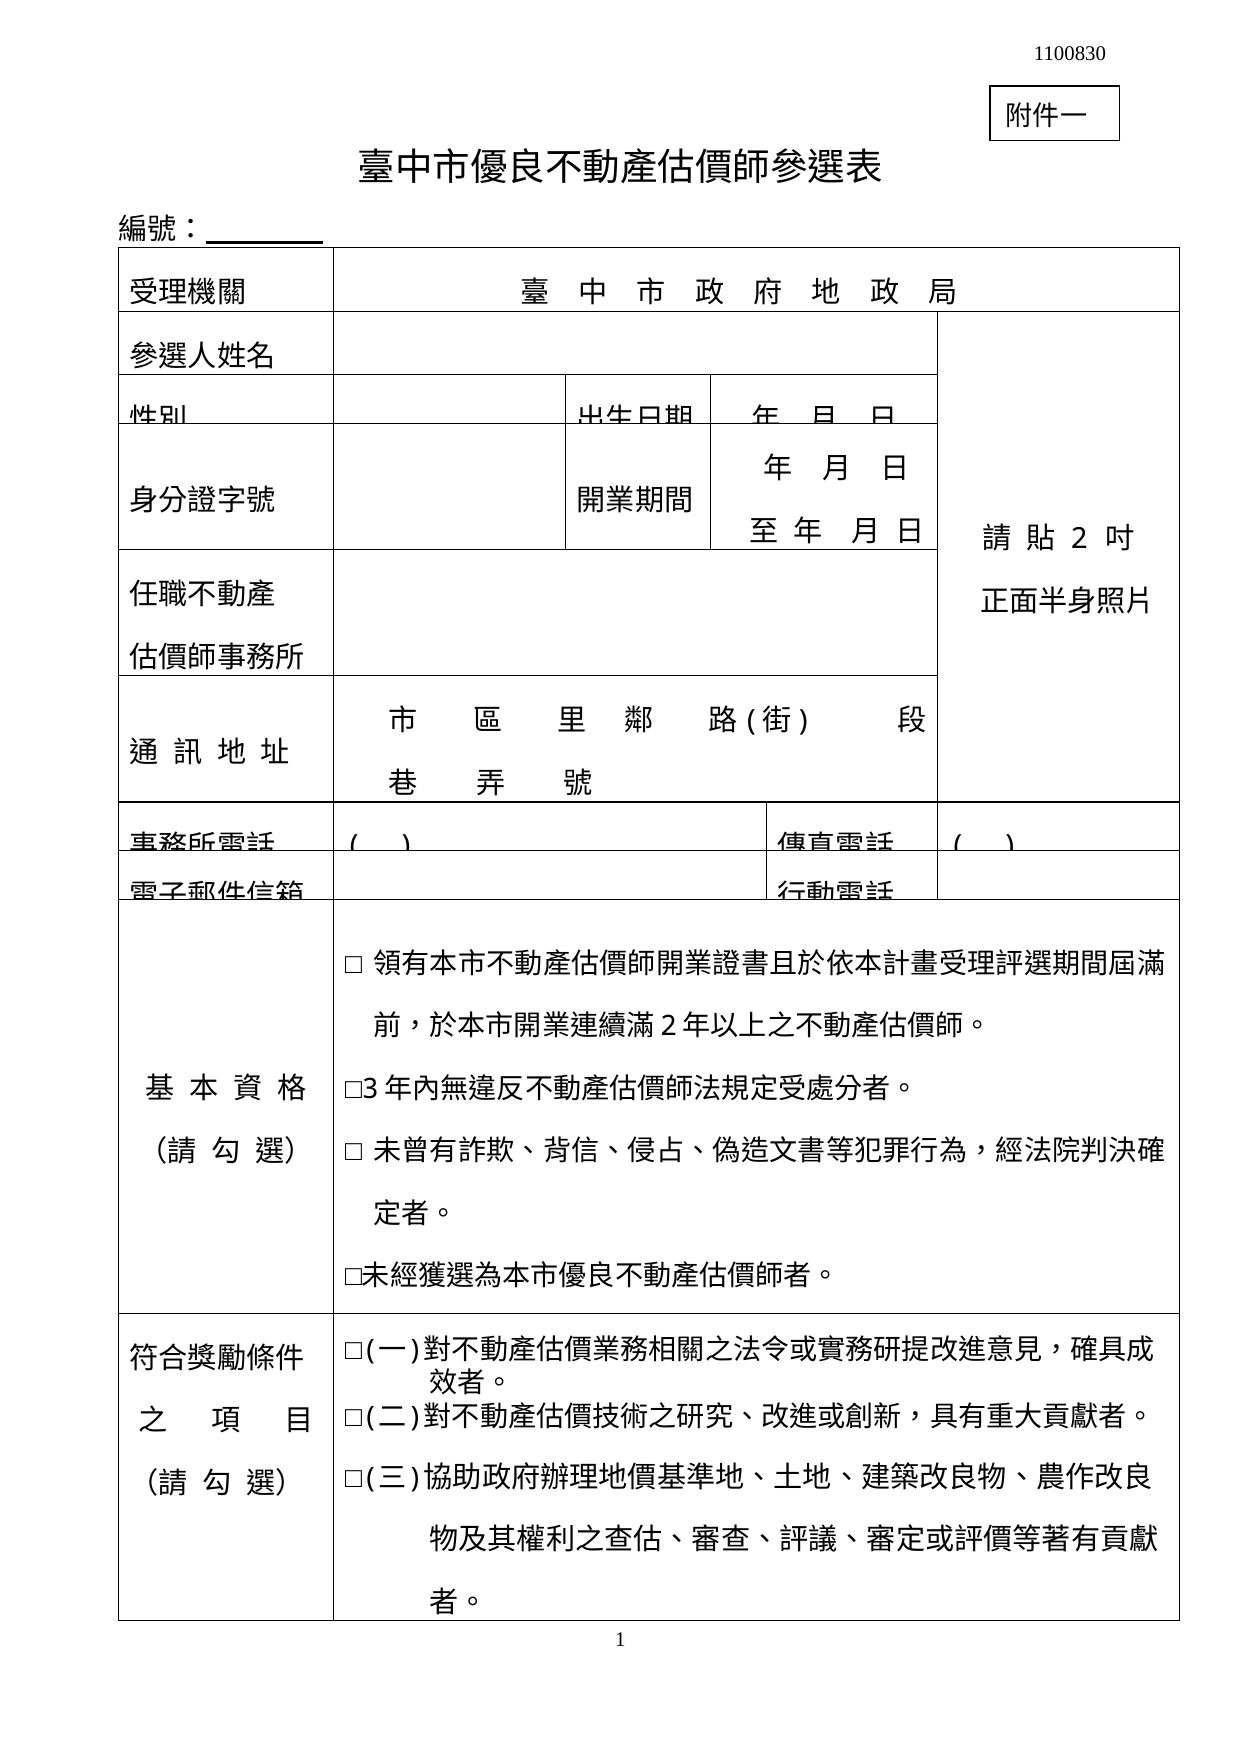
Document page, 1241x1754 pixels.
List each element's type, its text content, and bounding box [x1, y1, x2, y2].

table_cell [334, 375, 565, 423]
text 臺中市優良不動產估價師參選表 [991, 87, 1119, 140]
table_cell 市 區 里 鄰 路(街) 段 巷 弄 號 [334, 676, 937, 801]
table_cell [334, 424, 565, 549]
table_cell □ 領有本市不動產估價師開業證書且於依本計畫受理評選期間屆滿前，於本市開業連續滿2年以上之不動產估價師。 □3年內無違反不動產估價師法規定受處分者。 □ 未曾有詐欺、背信、侵占、偽造文書等犯罪行為，經法院判決確定者。 □未經獲選為本市優良不動產估價師者。 [334, 900, 1179, 1313]
table_cell 開業期間 [566, 424, 710, 549]
table_cell □(一)對不動產估價業務相關之法令或實務研提改進意見，確具成效者。 □(二)對不動產估價技術之研究、改進或創新，具有重大貢獻者。 □(三)協助政府辦理地價基準地、土地、建築改良物、農作改良物及其權利之查估、審查、評議、審定或評價等著有貢獻者。 [334, 1314, 1179, 1620]
table_cell [334, 851, 766, 899]
text 編號： [118, 185, 1122, 247]
table_cell 性別 [119, 375, 333, 423]
table_header 臺 中 市 政 府 地 政 局 [334, 248, 1179, 311]
table_cell 參選人姓名 [119, 312, 333, 374]
text 附件一 [1006, 94, 1104, 132]
table_cell 任職不動產 估價師事務所 [119, 550, 333, 675]
table_cell 事務所電話 [119, 803, 333, 850]
table_cell 年 月 日 [711, 375, 937, 423]
table_cell 基 本 資 格 （請 勾 選） [119, 900, 333, 1313]
table_cell 年 月 日 至 年 月 日 [711, 424, 937, 549]
table_cell 身分證字號 [119, 424, 333, 549]
text 臺中市優良不動產估價師參選表 [118, 122, 1122, 185]
table_cell 通 訊 地 址 [119, 676, 333, 801]
table_cell 請 貼 2 吋 正面半身照片 [938, 312, 1179, 801]
table_cell 電子郵件信箱 [119, 851, 333, 899]
table_cell [334, 550, 937, 675]
table_cell [938, 851, 1179, 899]
table_cell ( ) [334, 803, 766, 850]
table_cell 出生日期 [566, 375, 710, 423]
table_cell ( ) [938, 803, 1179, 850]
table_cell 傳真電話 [767, 803, 937, 850]
table_cell 符合獎勵條件 之 項 目 （請 勾 選） [119, 1314, 333, 1620]
table_header 受理機關 [119, 248, 333, 311]
table_cell 行動電話 [767, 851, 937, 899]
table_cell [334, 312, 937, 374]
